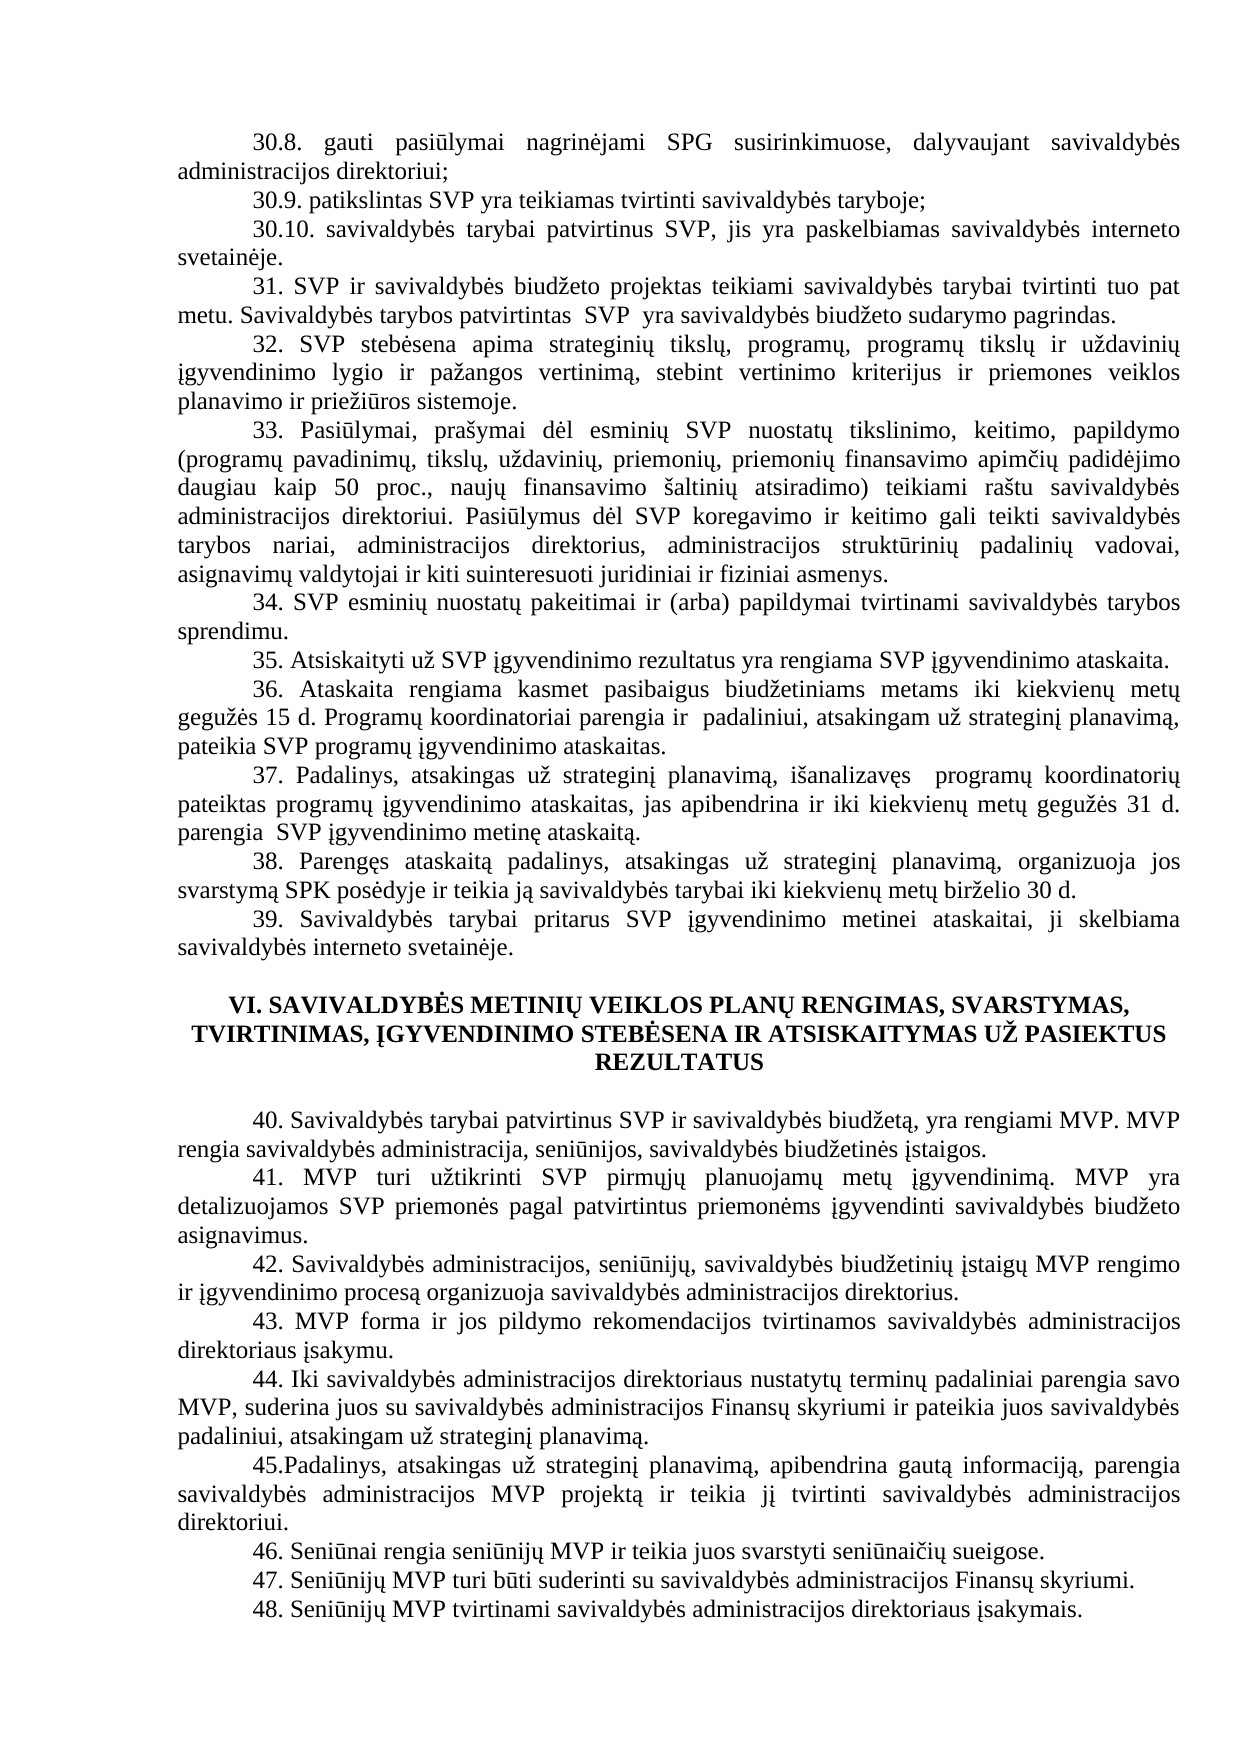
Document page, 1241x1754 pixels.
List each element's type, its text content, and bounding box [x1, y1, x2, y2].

text 42. Savivaldybės administracijos, seniūnijų, savivaldybės biudžetinių įstaigų MVP rengimo ir įgyvendinimo procesą organizuoja savivaldybės administracijos direktorius. [177, 1249, 1181, 1306]
text 31. SVP ir savivaldybės biudžeto projektas teikiami savivaldybės tarybai tvirtinti tuo pat metu. Savivaldybės tarybos patvirtintas SVP yra savivaldybės biudžeto sudarymo pagrindas. [177, 271, 1181, 329]
text 45.Padalinys, atsakingas už strateginį planavimą, apibendrina gautą informaciją, parengia savivaldybės administracijos MVP projektą ir teikia jį tvirtinti savivaldybės administracijos direktoriui. [177, 1450, 1181, 1536]
text 43. MVP forma ir jos pildymo rekomendacijos tvirtinamos savivaldybės administracijos direktoriaus įsakymu. [177, 1306, 1181, 1364]
text 33. Pasiūlymai, prašymai dėl esminių SVP nuostatų tikslinimo, keitimo, papildymo (programų pavadinimų, tikslų, uždavinių, priemonių, priemonių finansavimo apimčių padidėjimo daugiau kaip 50 proc., naujų finansavimo šaltinių atsiradimo) teikiami raštu savivaldybės administracijos direktoriui. Pasiūlymus dėl SVP koregavimo ir keitimo gali teikti savivaldybės tarybos nariai, administracijos direktorius, administracijos struktūrinių padalinių vadovai, asignavimų valdytojai ir kiti suinteresuoti juridiniai ir fiziniai asmenys. [177, 415, 1181, 587]
text 39. Savivaldybės tarybai pritarus SVP įgyvendinimo metinei ataskaitai, ji skelbiama savivaldybės interneto svetainėje. [177, 904, 1181, 961]
text VI. SAVIVALDYBĖS METINIŲ VEIKLOS PLANŲ RENGIMAS, SVARSTYMAS, TVIRTINIMAS, ĮGYVENDINIMO STEBĖSENA IR ATSISKAITYMAS UŽ PASIEKTUS REZULTATUS [177, 990, 1181, 1076]
text 30.8. gauti pasiūlymai nagrinėjami SPG susirinkimuose, dalyvaujant savivaldybės administracijos direktoriui; [177, 127, 1181, 185]
text 30.10. savivaldybės tarybai patvirtinus SVP, jis yra paskelbiamas savivaldybės interneto svetainėje. [177, 214, 1181, 271]
text 37. Padalinys, atsakingas už strateginį planavimą, išanalizavęs programų koordinatorių pateiktas programų įgyvendinimo ataskaitas, jas apibendrina ir iki kiekvienų metų gegužės 31 d. parengia SVP įgyvendinimo metinę ataskaitą. [177, 760, 1181, 846]
text 32. SVP stebėsena apima strateginių tikslų, programų, programų tikslų ir uždavinių įgyvendinimo lygio ir pažangos vertinimą, stebint vertinimo kriterijus ir priemones veiklos planavimo ir priežiūros sistemoje. [177, 329, 1181, 415]
text 46. Seniūnai rengia seniūnijų MVP ir teikia juos svarstyti seniūnaičių sueigose. [177, 1536, 1181, 1565]
text 35. Atsiskaityti už SVP įgyvendinimo rezultatus yra rengiama SVP įgyvendinimo ataskaita. [177, 645, 1181, 674]
text 44. Iki savivaldybės administracijos direktoriaus nustatytų terminų padaliniai parengia savo MVP, suderina juos su savivaldybės administracijos Finansų skyriumi ir pateikia juos savivaldybės padaliniui, atsakingam už strateginį planavimą. [177, 1364, 1181, 1450]
text 30.9. patikslintas SVP yra teikiamas tvirtinti savivaldybės taryboje; [177, 185, 1181, 214]
text 41. MVP turi užtikrinti SVP pirmųjų planuojamų metų įgyvendinimą. MVP yra detalizuojamos SVP priemonės pagal patvirtintus priemonėms įgyvendinti savivaldybės biudžeto asignavimus. [177, 1162, 1181, 1249]
text 34. SVP esminių nuostatų pakeitimai ir (arba) papildymai tvirtinami savivaldybės tarybos sprendimu. [177, 587, 1181, 645]
text 36. Ataskaita rengiama kasmet pasibaigus biudžetiniams metams iki kiekvienų metų gegužės 15 d. Programų koordinatoriai parengia ir padaliniui, atsakingam už strateginį planavimą, pateikia SVP programų įgyvendinimo ataskaitas. [177, 674, 1181, 760]
text 48. Seniūnijų MVP tvirtinami savivaldybės administracijos direktoriaus įsakymais. [177, 1594, 1181, 1622]
text 47. Seniūnijų MVP turi būti suderinti su savivaldybės administracijos Finansų skyriumi. [177, 1565, 1181, 1594]
text 40. Savivaldybės tarybai patvirtinus SVP ir savivaldybės biudžetą, yra rengiami MVP. MVP rengia savivaldybės administracija, seniūnijos, savivaldybės biudžetinės įstaigos. [177, 1105, 1181, 1162]
text 38. Parengęs ataskaitą padalinys, atsakingas už strateginį planavimą, organizuoja jos svarstymą SPK posėdyje ir teikia ją savivaldybės tarybai iki kiekvienų metų birželio 30 d. [177, 846, 1181, 904]
